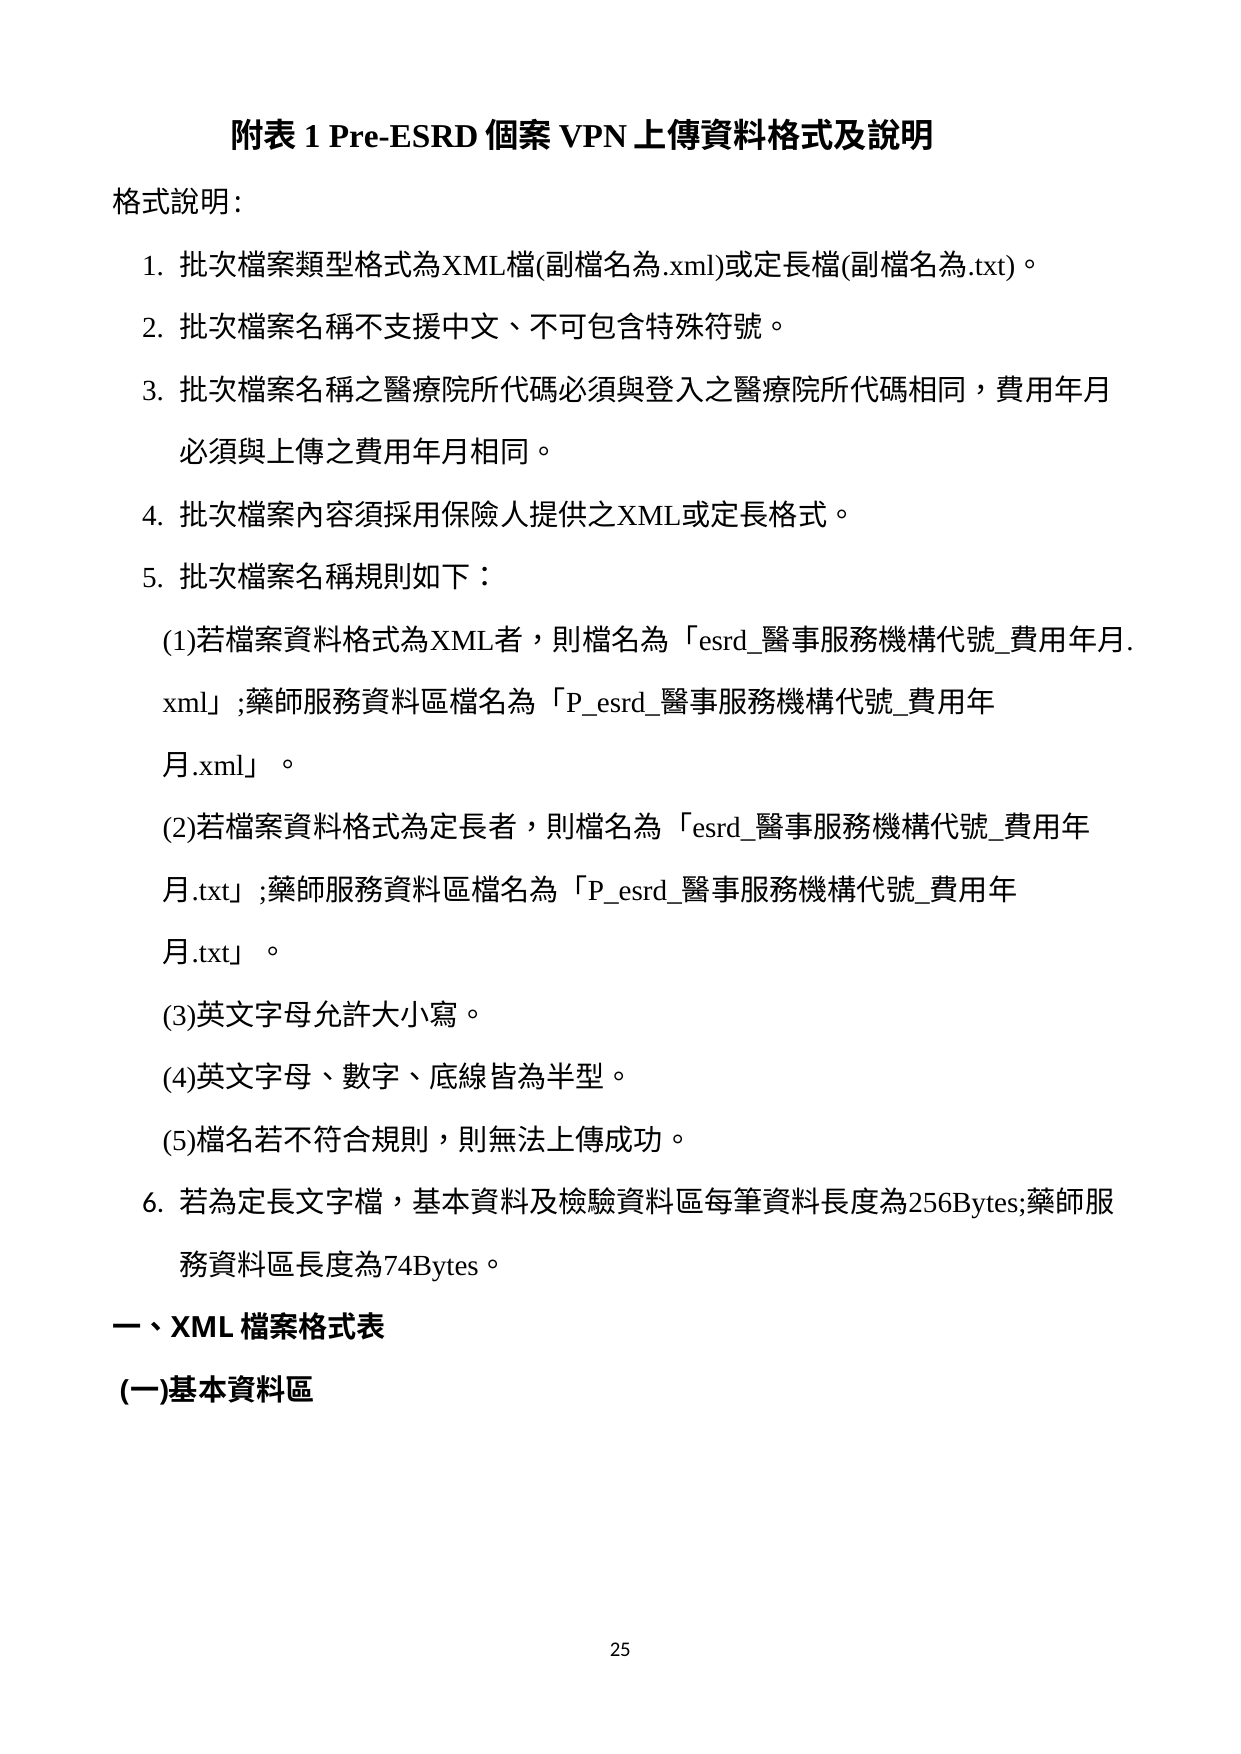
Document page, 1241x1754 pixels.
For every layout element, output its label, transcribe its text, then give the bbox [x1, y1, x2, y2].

text (一)基本資料區 [112, 1346, 1128, 1408]
list 批次檔案名稱不支援中文、不可包含特殊符號。 [142, 283, 1128, 346]
text (2)若檔案資料格式為定長者，則檔名為「esrd_醫事服務機構代號_費用年月.txt」;藥師服務資料區檔名為「P_esrd_醫事服務機構代號_費用年月.txt」。 [162, 783, 1128, 971]
text (5)檔名若不符合規則，則無法上傳成功。 [162, 1096, 1128, 1158]
list 若為定長文字檔，基本資料及檢驗資料區每筆資料長度為256Bytes;藥師服務資料區長度為74Bytes。 [142, 1158, 1128, 1283]
text (1)若檔案資料格式為XML者，則檔名為「esrd_醫事服務機構代號_費用年月.xml」;藥師服務資料區檔名為「P_esrd_醫事服務機構代號_費用年月.xml」。 [162, 596, 1128, 783]
text 一、XML檔案格式表 [112, 1283, 1128, 1346]
text (4)英文字母、數字、底線皆為半型。 [162, 1033, 1128, 1096]
text (3)英文字母允許大小寫。 [162, 971, 1128, 1033]
list 批次檔案名稱之醫療院所代碼必須與登入之醫療院所代碼相同，費用年月必須與上傳之費用年月相同。 [142, 346, 1128, 471]
text 格式說明: [112, 158, 1128, 221]
list 批次檔案內容須採用保險人提供之XML或定長格式。 [142, 471, 1128, 533]
list 批次檔案類型格式為XML檔(副檔名為.xml)或定長檔(副檔名為.txt)。 [142, 221, 1128, 283]
list 批次檔案名稱規則如下： [142, 533, 1128, 596]
text 附表1 Pre-ESRD個案VPN上傳資料格式及說明 [178, 106, 1128, 158]
